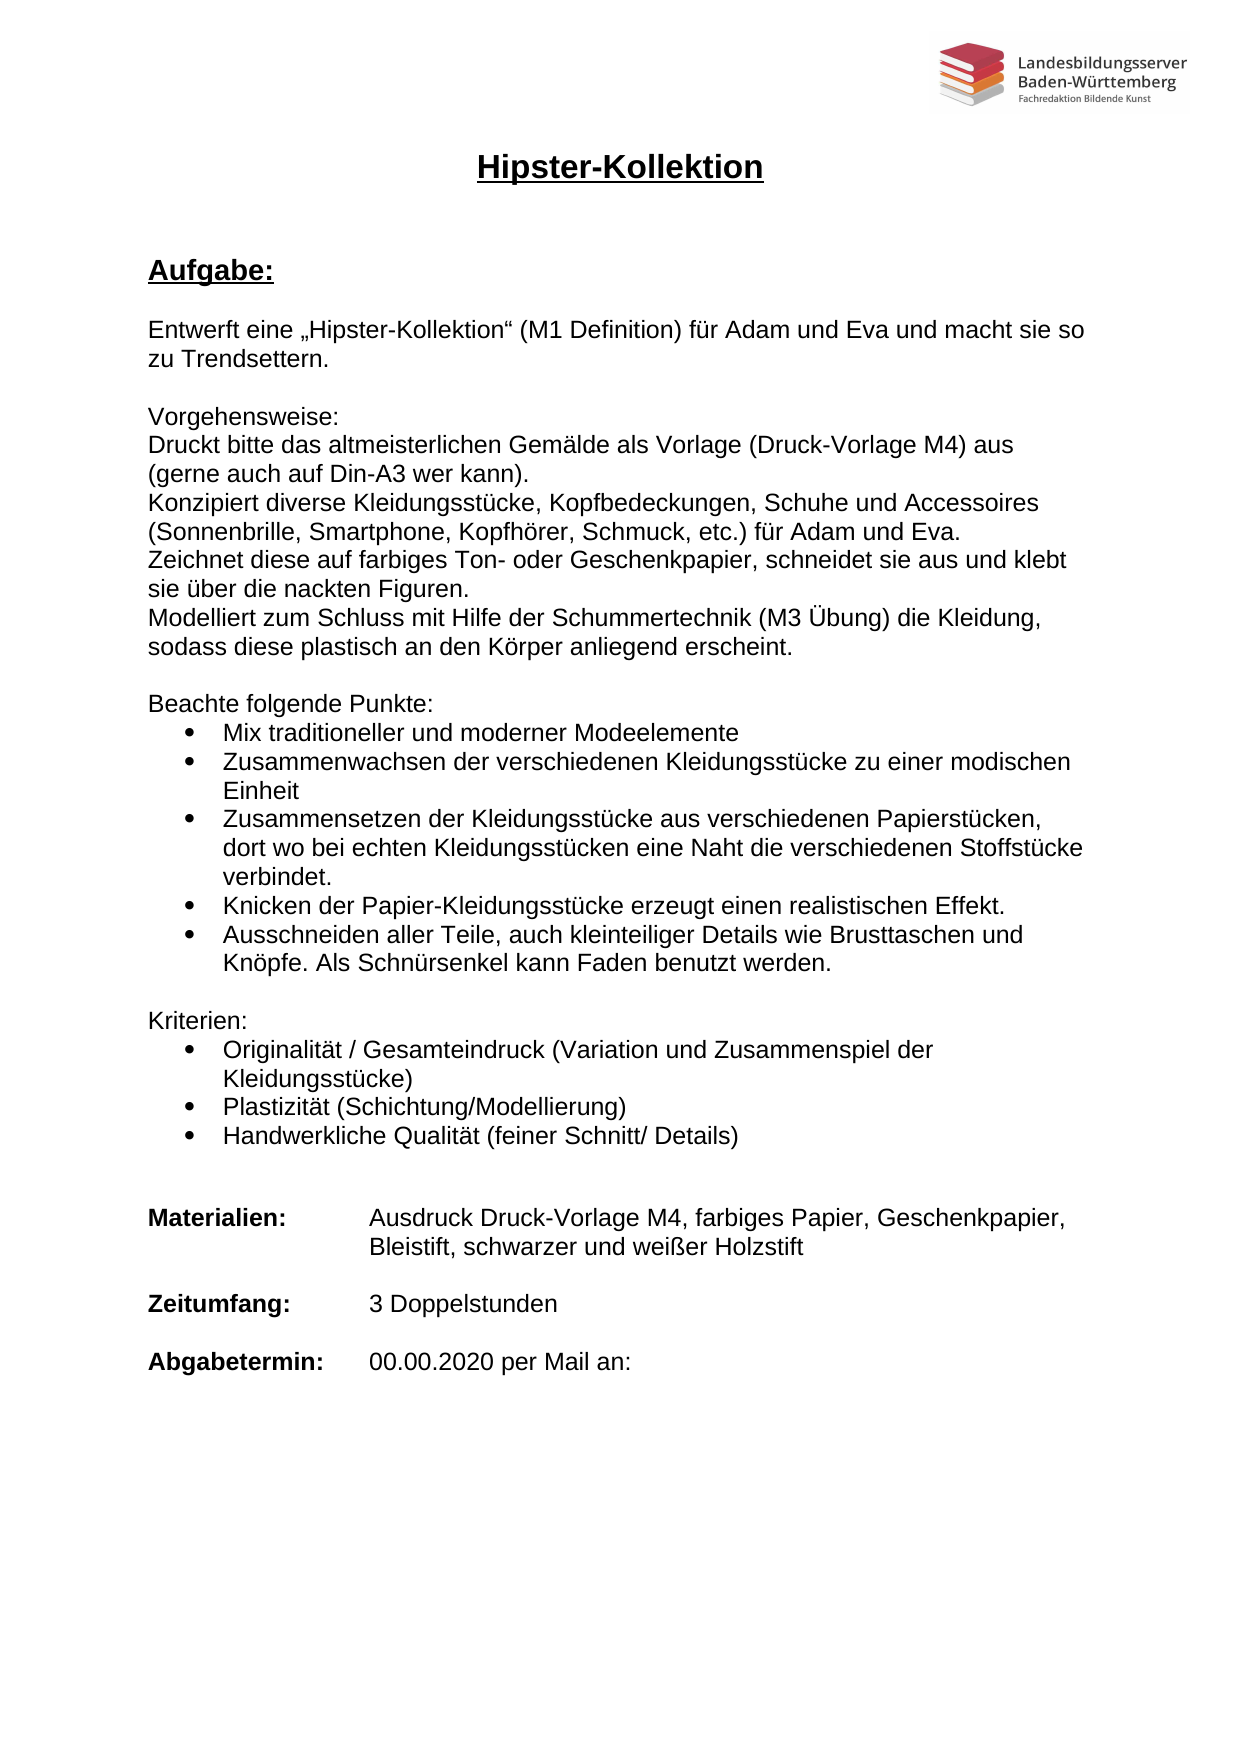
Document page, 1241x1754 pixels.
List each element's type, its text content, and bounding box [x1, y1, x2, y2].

text Druckt bitte das altmeisterlichen Gemälde als Vorlage (Druck-Vorlage M4) aus (gerne auch auf Din-A3 wer kann). [148, 430, 1093, 488]
list Handwerkliche Qualität (feiner Schnitt/ Details) [185, 1121, 1093, 1150]
text Entwerft eine „Hipster-Kollektion“ (M1 Definition) für Adam und Eva und macht sie so zu Trendsettern. [148, 315, 1093, 373]
list Plastizität (Schichtung/Modellierung) [185, 1092, 1093, 1121]
text Beachte folgende Punkte: [148, 689, 1093, 718]
text Hipster-Kollektion [148, 148, 1093, 186]
list Ausschneiden aller Teile, auch kleinteiliger Details wie Brusttaschen und Knöpfe. Als Schnürsenkel kann Faden benutzt werden. [185, 919, 1093, 977]
text Bleistift, schwarzer und weißer Holzstift [148, 1231, 1093, 1260]
text Konzipiert diverse Kleidungsstücke, Kopfbedeckungen, Schuhe und Accessoires (Sonnenbrille, Smartphone, Kopfhörer, Schmuck, etc.) für Adam und Eva. [148, 488, 1093, 545]
list Zusammenwachsen der verschiedenen Kleidungsstücke zu einer modischen Einheit [185, 747, 1093, 804]
list Knicken der Papier-Kleidungsstücke erzeugt einen realistischen Effekt. [185, 891, 1093, 919]
list Originalität / Gesamteindruck (Variation und Zusammenspiel der Kleidungsstücke) [185, 1035, 1093, 1092]
text Materialien: Ausdruck Druck-Vorlage M4, farbiges Papier, Geschenkpapier, [148, 1203, 1093, 1231]
text Kriterien: [148, 1006, 1093, 1035]
text Aufgabe: [148, 253, 1093, 287]
list Mix traditioneller und moderner Modeelemente [185, 718, 1093, 747]
text Vorgehensweise: [148, 402, 1093, 430]
text Zeichnet diese auf farbiges Ton- oder Geschenkpapier, schneidet sie aus und klebt sie über die nackten Figuren. [148, 545, 1093, 603]
list Zusammensetzen der Kleidungsstücke aus verschiedenen Papierstücken, dort wo bei echten Kleidungsstücken eine Naht die verschiedenen Stoffstücke verbindet. [185, 804, 1093, 891]
text Modelliert zum Schluss mit Hilfe der Schummertechnik (M3 Übung) die Kleidung, sodass diese plastisch an den Körper anliegend erscheint. [148, 603, 1093, 660]
text Abgabetermin: 00.00.2020 per Mail an: [148, 1346, 1093, 1375]
text Zeitumfang: 3 Doppelstunden [148, 1289, 1093, 1318]
